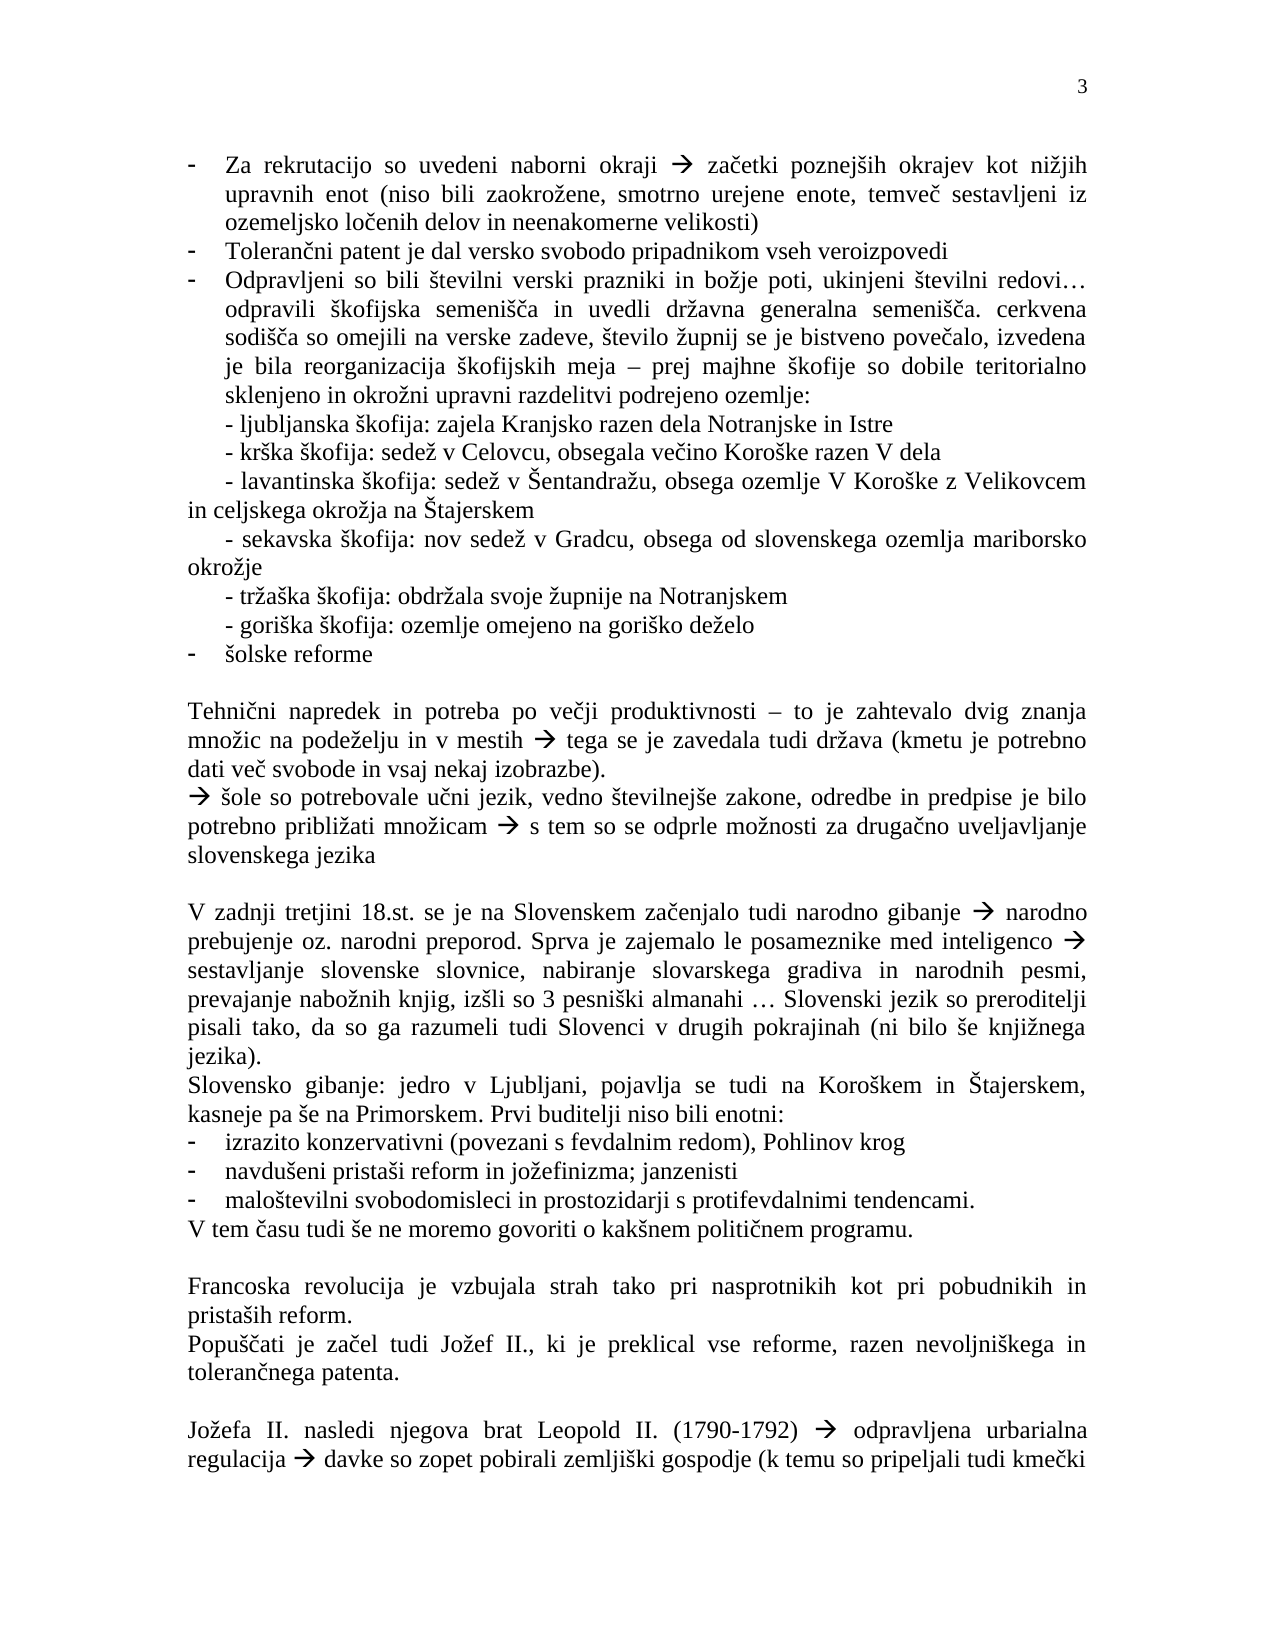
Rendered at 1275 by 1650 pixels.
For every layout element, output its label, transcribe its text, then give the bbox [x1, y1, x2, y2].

text - sekavska škofija: nov sedež v Gradcu, obsega od slovenskega ozemlja mariborsko okrožje [187, 524, 1087, 581]
text Popuščati je začel tudi Jožef II., ki je preklical vse reforme, razen nevoljniškega in tolerančnega patenta. [187, 1329, 1087, 1386]
list navdušeni pristaši reform in jožefinizma; janzenisti [187, 1156, 1087, 1185]
text Slovensko gibanje: jedro v Ljubljani, pojavlja se tudi na Koroškem in Štajerskem, kasneje pa še na Primorskem. Prvi buditelji niso bili enotni: [187, 1070, 1087, 1127]
text - lavantinska škofija: sedež v Šentandražu, obsega ozemlje V Koroške z Velikovcem in celjskega okrožja na Štajerskem [187, 466, 1087, 524]
list Tolerančni patent je dal versko svobodo pripadnikom vseh veroizpovedi [187, 236, 1087, 265]
text  šole so potrebovale učni jezik, vedno številnejše zakone, odredbe in predpise je bilo potrebno približati množicam  s tem so se odprle možnosti za drugačno uveljavljanje slovenskega jezika [187, 782, 1087, 869]
text Tehnični napredek in potreba po večji produktivnosti – to je zahtevalo dvig znanja množic na podeželju in v mestih  tega se je zavedala tudi država (kmetu je potrebno dati več svobode in vsaj nekaj izobrazbe). [187, 696, 1087, 782]
text Jožefa II. nasledi njegova brat Leopold II. (1790-1792)  odpravljena urbarialna regulacija  davke so zopet pobirali zemljiški gospodje (k temu so pripeljali tudi kmečki [187, 1415, 1087, 1472]
text - goriška škofija: ozemlje omejeno na goriško deželo [187, 610, 1087, 639]
list Za rekrutacijo so uvedeni naborni okraji  začetki poznejših okrajev kot nižjih upravnih enot (niso bili zaokrožene, smotrno urejene enote, temveč sestavljeni iz ozemeljsko ločenih delov in neenakomerne velikosti) [187, 150, 1087, 236]
text - krška škofija: sedež v Celovcu, obsegala večino Koroške razen V dela [187, 437, 1087, 466]
text Francoska revolucija je vzbujala strah tako pri nasprotnikih kot pri pobudnikih in pristaših reform. [187, 1271, 1087, 1329]
list šolske reforme [187, 639, 1087, 667]
list izrazito konzervativni (povezani s fevdalnim redom), Pohlinov krog [187, 1127, 1087, 1156]
text V tem času tudi še ne moremo govoriti o kakšnem političnem programu. [187, 1214, 1087, 1242]
text V zadnji tretjini 18.st. se je na Slovenskem začenjalo tudi narodno gibanje  narodno prebujenje oz. narodni preporod. Sprva je zajemalo le posameznike med inteligenco  sestavljanje slovenske slovnice, nabiranje slovarskega gradiva in narodnih pesmi, prevajanje nabožnih knjig, izšli so 3 pesniški almanahi … Slovenski jezik so preroditelji pisali tako, da so ga razumeli tudi Slovenci v drugih pokrajinah (ni bilo še knjižnega jezika). [187, 897, 1087, 1070]
list Odpravljeni so bili številni verski prazniki in božje poti, ukinjeni številni redovi…odpravili škofijska semenišča in uvedli državna generalna semenišča. cerkvena sodišča so omejili na verske zadeve, število župnij se je bistveno povečalo, izvedena je bila reorganizacija škofijskih meja – prej majhne škofije so dobile teritorialno sklenjeno in okrožni upravni razdelitvi podrejeno ozemlje: [187, 265, 1087, 409]
text - tržaška škofija: obdržala svoje župnije na Notranjskem [187, 581, 1087, 610]
text - ljubljanska škofija: zajela Kranjsko razen dela Notranjske in Istre [187, 409, 1087, 437]
list maloštevilni svobodomisleci in prostozidarji s protifevdalnimi tendencami. [187, 1185, 1087, 1214]
